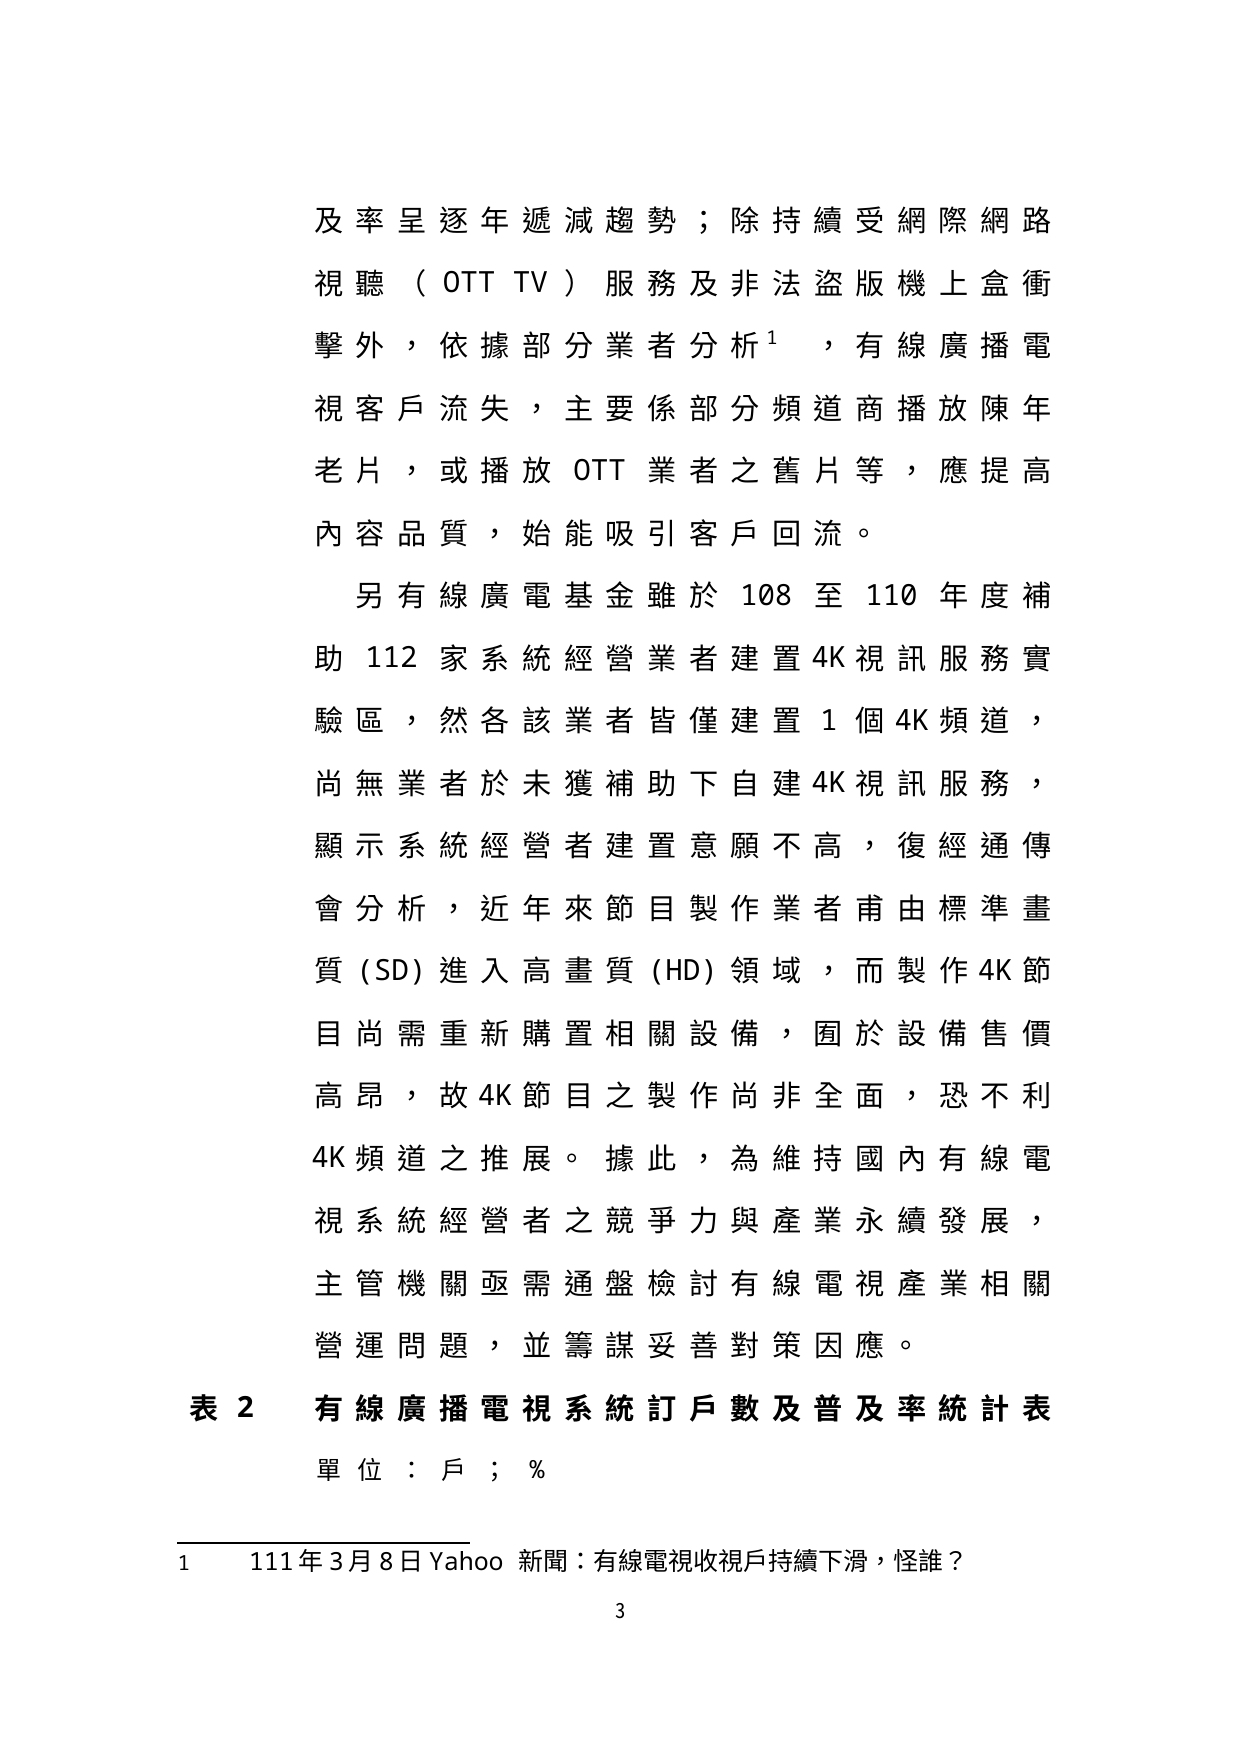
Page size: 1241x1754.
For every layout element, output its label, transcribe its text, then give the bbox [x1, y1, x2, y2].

text 及率呈逐年遞減趨勢；除持續受網際網路視聽（OTT TV）服務及非法盜版機上盒衝擊外，依據部分業者分析，有線廣播電視客戶流失，主要係部分頻道商播放陳年老片，或播放OTT業者之舊片等，應提高內容品質，始能吸引客戶回流。 [271, 177, 1058, 552]
text 另有線廣電基金雖於108至110年度補助112家系統經營業者建置4K視訊服務實驗區，然各該業者皆僅建置1個4K頻道，尚無業者於未獲補助下自建4K視訊服務，顯示系統經營者建置意願不高，復經通傳會分析，近年來節目製作業者甫由標準畫質(SD)進入高畫質(HD)領域，而製作4K節目尚需重新購置相關設備，囿於設備售價高昂，故4K節目之製作尚非全面，恐不利4K頻道之推展。據此，為維持國內有線電視系統經營者之競爭力與產業永續發展，主管機關亟需通盤檢討有線電視產業相關營運問題，並籌謀妥善對策因應。 [271, 552, 1058, 1365]
text 表2 有線廣播電視系統訂戶數及普及率統計表 單位：戶；% [183, 1365, 1058, 1490]
text 111年3月8日Yahoo 新聞：有線電視收視戶持續下滑，怪誰？ [177, 1543, 1063, 1577]
